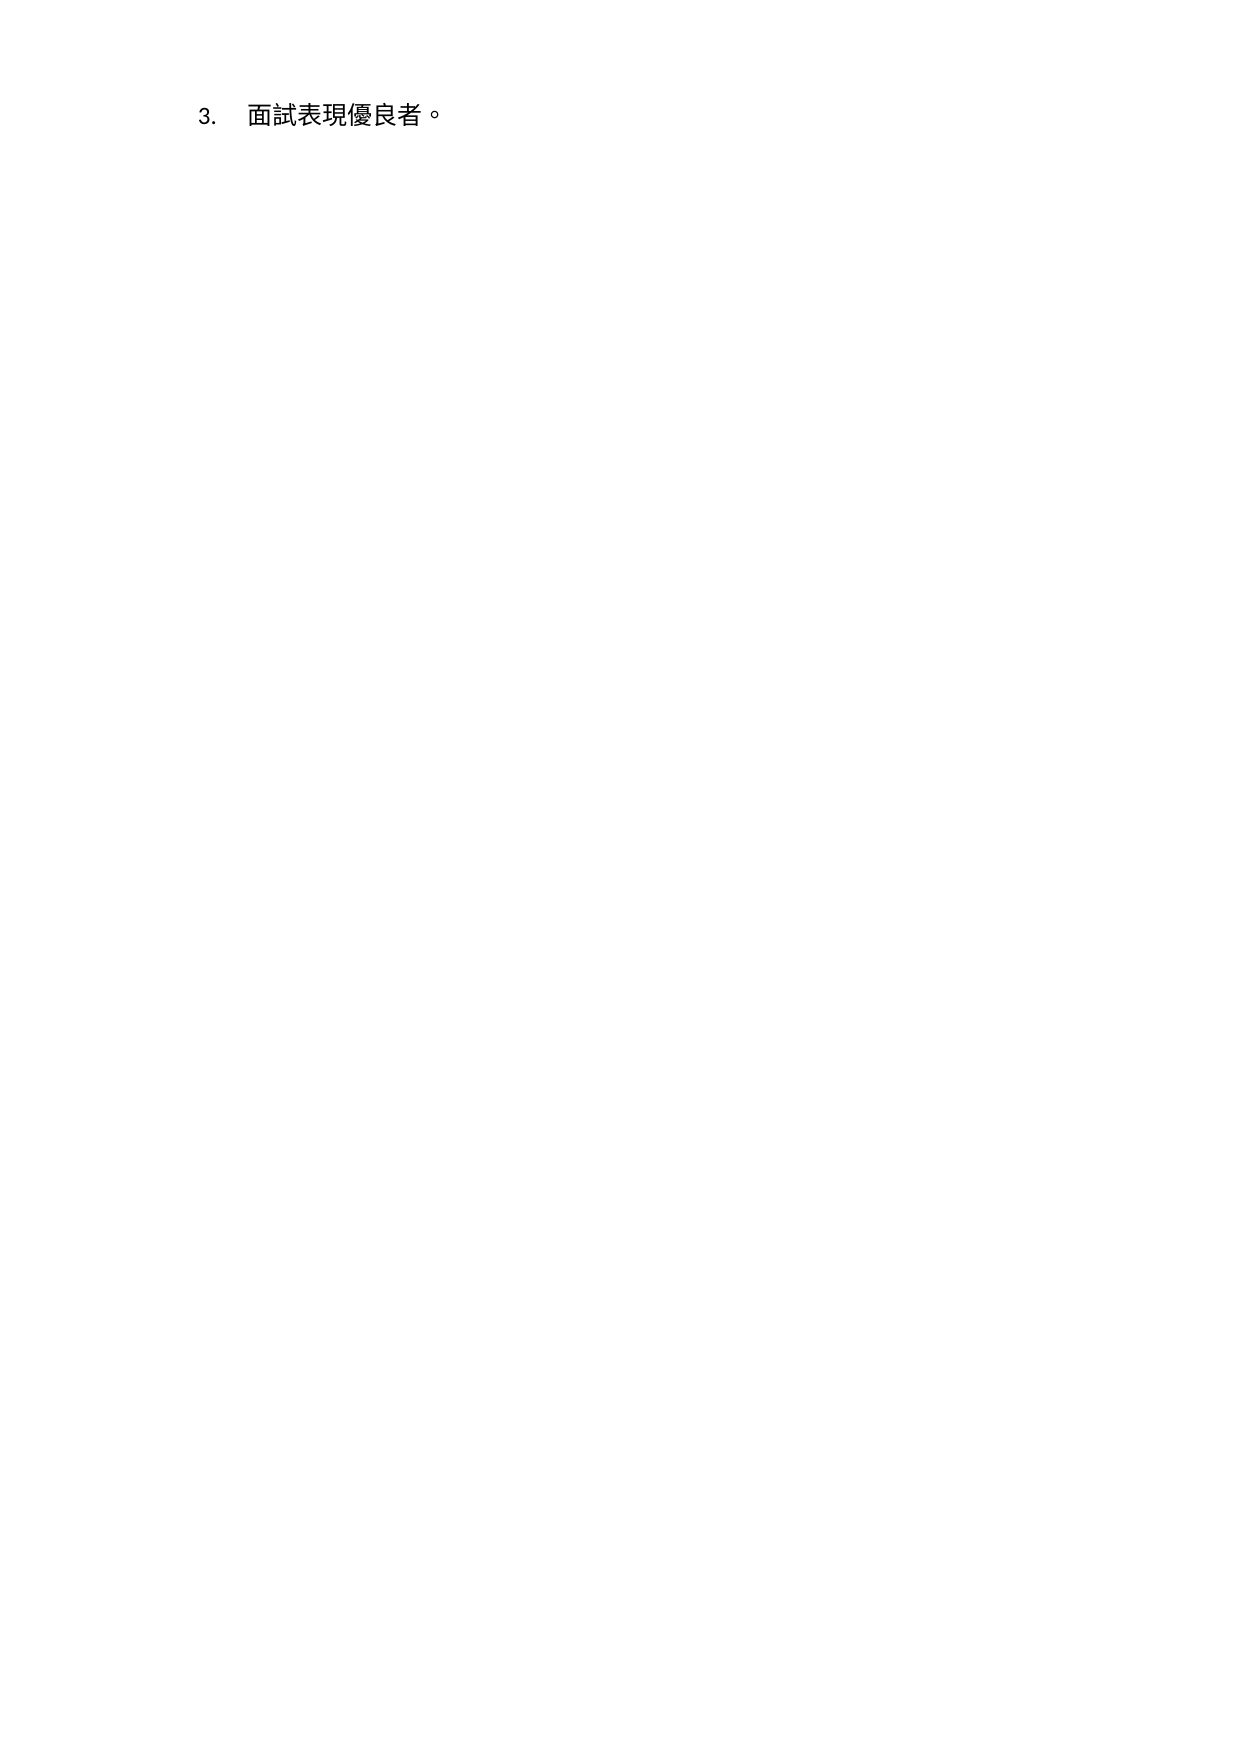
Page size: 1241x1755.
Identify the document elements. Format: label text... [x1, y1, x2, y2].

list 面試表現優良者。 [198, 96, 1122, 132]
